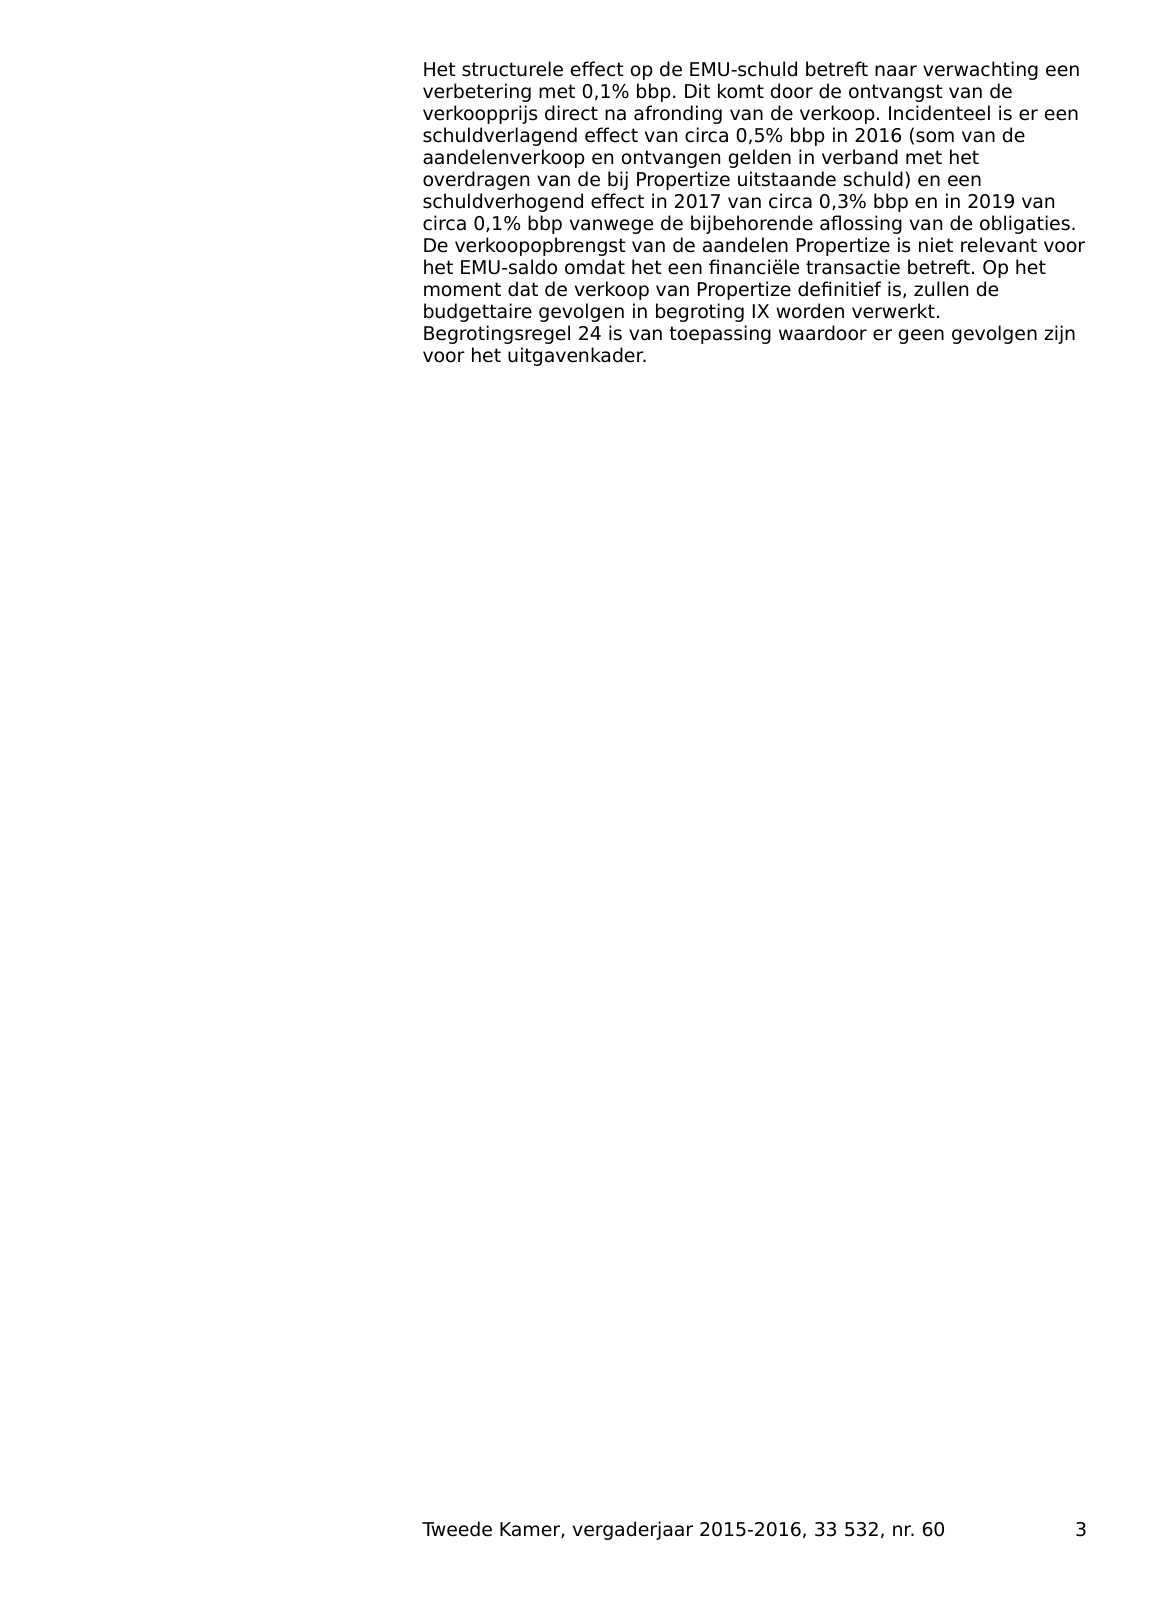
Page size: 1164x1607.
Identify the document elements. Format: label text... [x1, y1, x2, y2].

text Het structurele effect op de EMU-schuld betreft naar verwachting een verbetering met 0,1% bbp. Dit komt door de ontvangst van de verkoopprijs direct na afronding van de verkoop. Incidenteel is er een schuldverlagend effect van circa 0,5% bbp in 2016 (som van de aandelenverkoop en ontvangen gelden in verband met het overdragen van de bij Propertize uitstaande schuld) en een schuldverhogend effect in 2017 van circa 0,3% bbp en in 2019 van circa 0,1% bbp vanwege de bijbehorende aflossing van de obligaties. De verkoopopbrengst van de aandelen Propertize is niet relevant voor het EMU-saldo omdat het een financiële transactie betreft. Op het moment dat de verkoop van Propertize definitief is, zullen de budgettaire gevolgen in begroting IX worden verwerkt. Begrotingsregel 24 is van toepassing waardoor er geen gevolgen zijn voor het uitgavenkader. [422, 59, 1087, 367]
